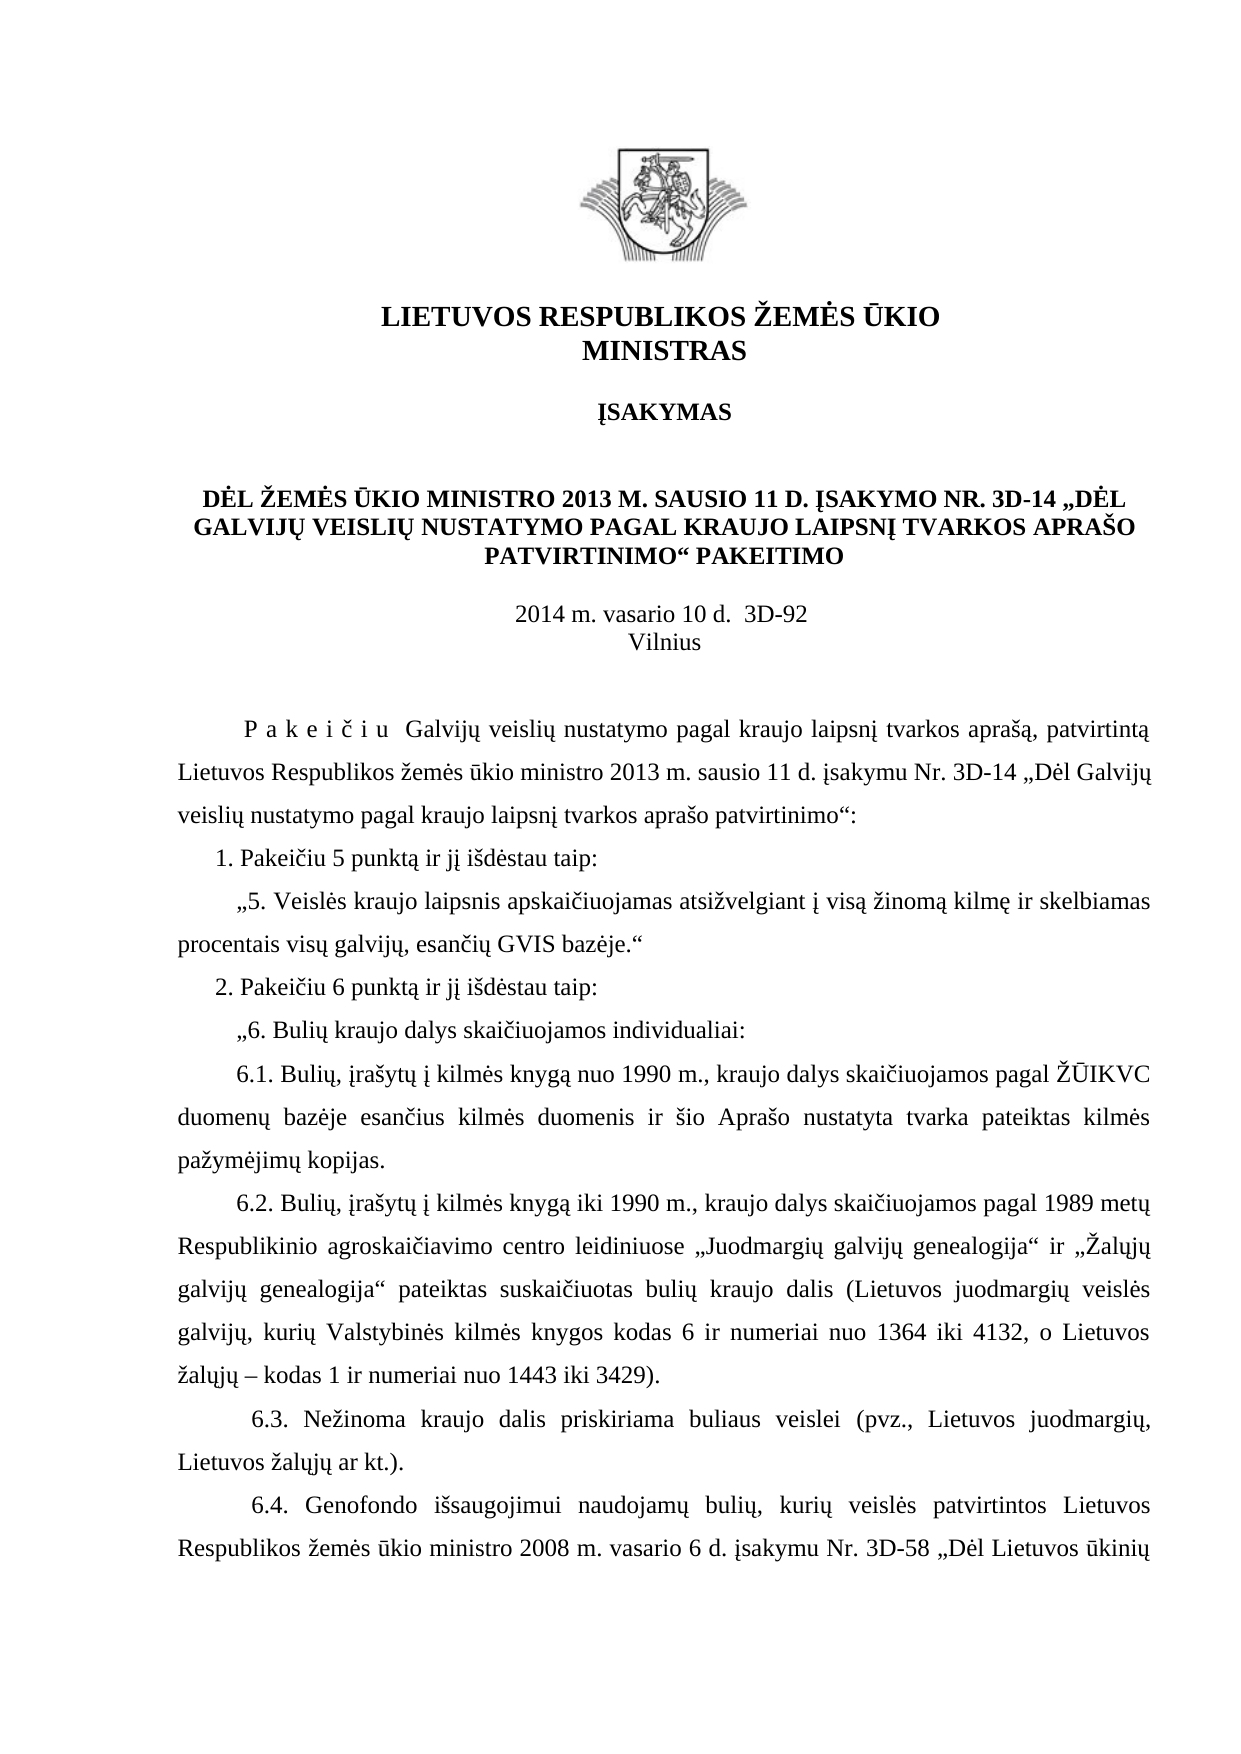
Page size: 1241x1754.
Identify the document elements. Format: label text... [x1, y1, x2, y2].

text „6. Bulių kraujo dalys skaičiuojamos individualiai: [177, 1016, 1152, 1044]
text 1. Pakeičiu 5 punktą ir jį išdėstau taip: [215, 843, 1152, 872]
text 6.2. Bulių, įrašytų į kilmės knygą iki 1990 m., kraujo dalys skaičiuojamos pagal 1989 metų Respublikinio agroskaičiavimo centro leidiniuose „Juodmargių galvijų genealogija“ ir „Žalųjų galvijų genealogija“ pateiktas suskaičiuotas bulių kraujo dalis (Lietuvos juodmargių veislės galvijų, kurių Valstybinės kilmės knygos kodas 6 ir numeriai nuo 1364 iki 4132, o Lietuvos žalųjų – kodas 1 ir numeriai nuo 1443 iki 3429). [177, 1188, 1152, 1389]
text LIETUVOS RESPUBLIKOS ŽEMĖS ŪKIO [177, 299, 1152, 333]
text P a k e i č i u Galvijų veislių nustatymo pagal kraujo laipsnį tvarkos aprašą, patvirtintą Lietuvos Respublikos žemės ūkio ministro 2013 m. sausio 11 d. įsakymu Nr. 3D-14 „Dėl Galvijų veislių nustatymo pagal kraujo laipsnį tvarkos aprašo patvirtinimo“: [177, 714, 1152, 829]
text Vilnius [177, 627, 1152, 656]
text DĖL ŽEMĖS ŪKIO MINISTRO 2013 M. SAUSIO 11 D. ĮSAKYMO NR. 3D-14 „DĖL GALVIJŲ VEISLIŲ NUSTATYMO PAGAL KRAUJO LAIPSNĮ TVARKOS APRAŠO PATVIRTINIMO“ PAKEITIMO [177, 484, 1152, 570]
text „5. Veislės kraujo laipsnis apskaičiuojamas atsižvelgiant į visą žinomą kilmę ir skelbiamas procentais visų galvijų, esančių GVIS bazėje.“ [177, 886, 1152, 958]
text 6.4. Genofondo išsaugojimui naudojamų bulių, kurių veislės patvirtintos Lietuvos Respublikos žemės ūkio ministro 2008 m. vasario 6 d. įsakymu Nr. 3D-58 „Dėl Lietuvos ūkinių [177, 1490, 1152, 1562]
text ĮSAKYMAS [177, 397, 1152, 426]
text MINISTRAS [177, 333, 1152, 366]
text 2. Pakeičiu 6 punktą ir jį išdėstau taip: [215, 972, 1152, 1001]
text 6.1. Bulių, įrašytų į kilmės knygą nuo 1990 m., kraujo dalys skaičiuojamos pagal ŽŪIKVC duomenų bazėje esančius kilmės duomenis ir šio Aprašo nustatyta tvarka pateiktas kilmės pažymėjimų kopijas. [177, 1059, 1152, 1174]
text 2014 m. vasario 10 d. 3D-92 [177, 599, 1152, 627]
text 6.3. Nežinoma kraujo dalis priskiriama buliaus veislei (pvz., Lietuvos juodmargių, Lietuvos žalųjų ar kt.). [177, 1404, 1152, 1476]
